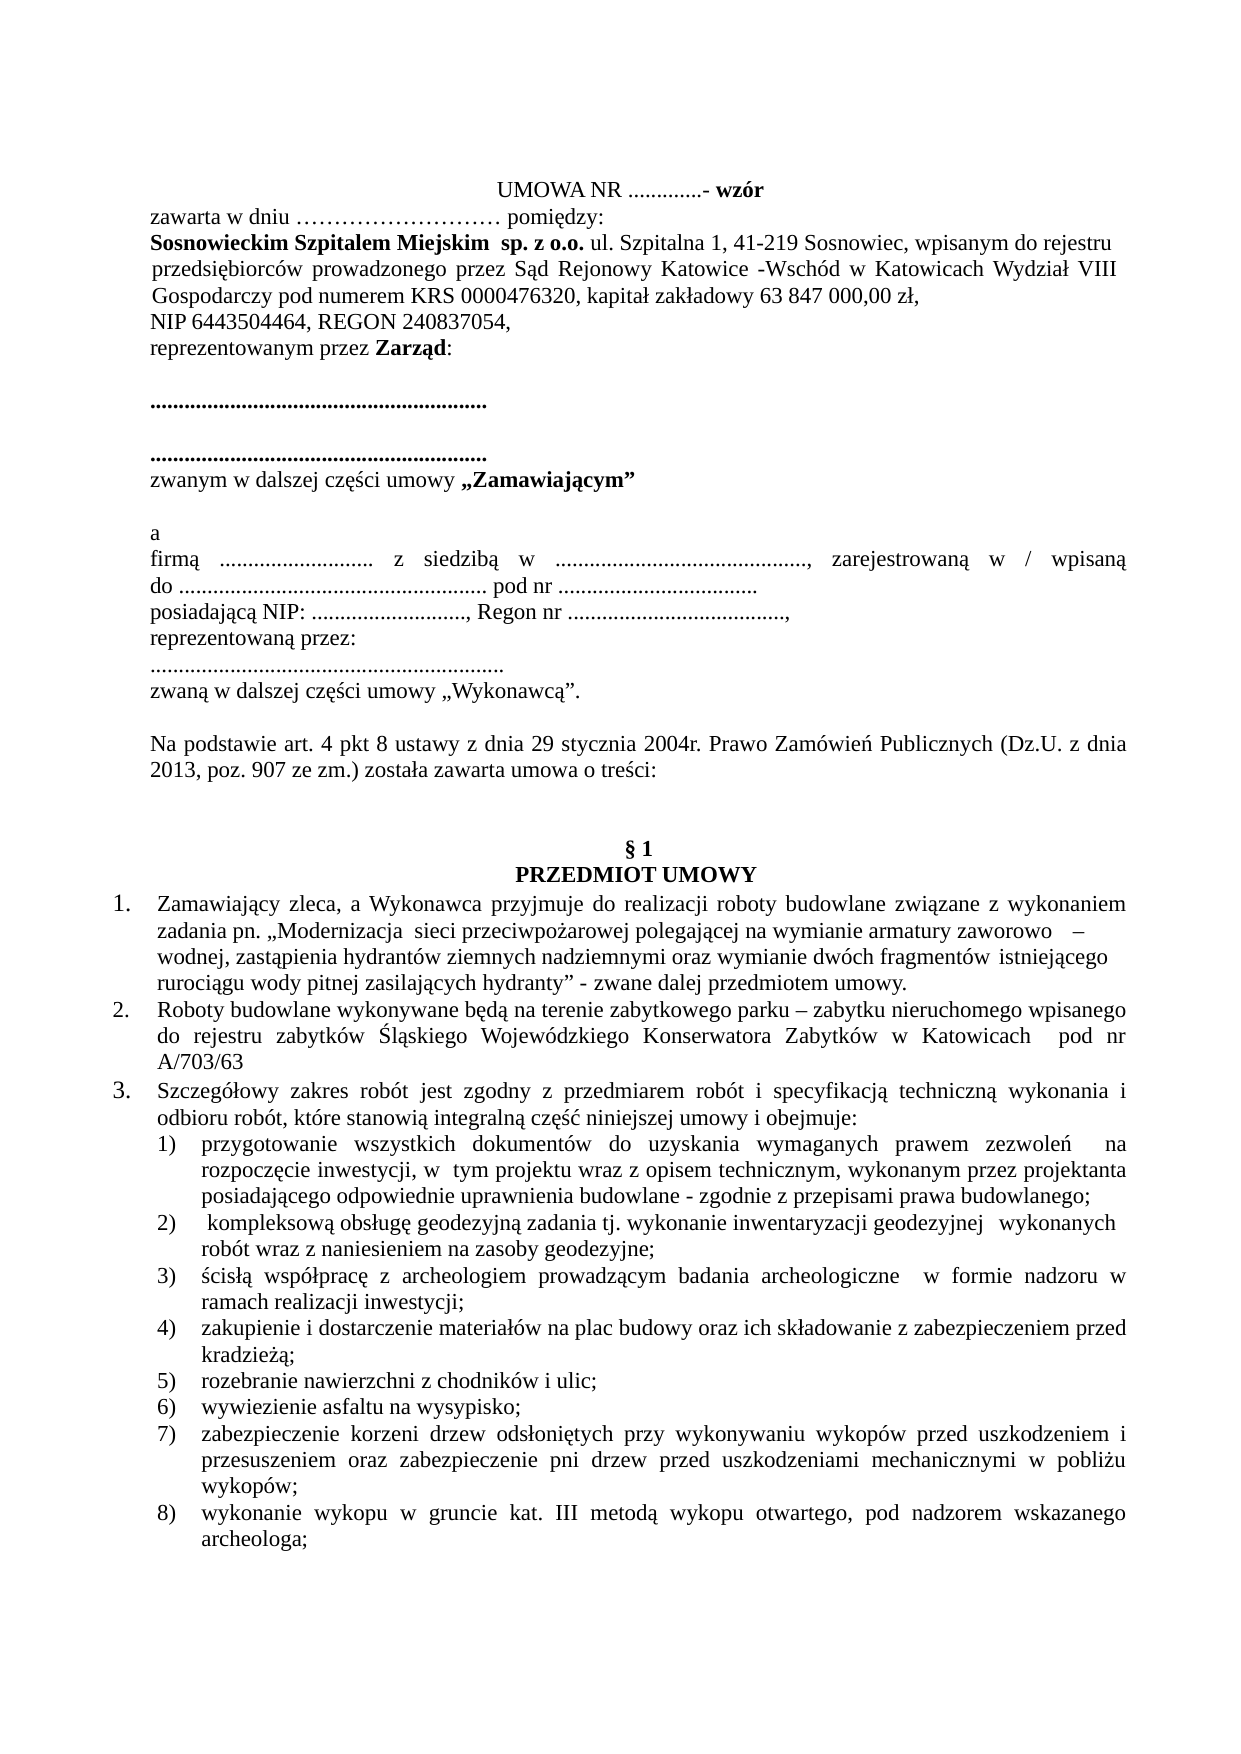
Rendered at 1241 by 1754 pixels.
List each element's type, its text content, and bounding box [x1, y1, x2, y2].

list Zamawiający zleca, a Wykonawca przyjmuje do realizacji roboty budowlane związane z wykonaniem zadania pn. „Modernizacja sieci przeciwpożarowej polegającej na wymianie armatury zaworowo – wodnej, zastąpienia hydrantów ziemnych nadziemnymi oraz wymianie dwóch fragmentów istniejącego rurociągu wody pitnej zasilających hydranty” - zwane dalej przedmiotem umowy. [112, 888, 1128, 996]
text .............................................................. [150, 651, 1128, 677]
text PRZEDMIOT UMOWY [150, 862, 1128, 888]
list wywiezienie asfaltu na wysypisko; [157, 1393, 1128, 1420]
list wykonanie wykopu w gruncie kat. III metodą wykopu otwartego, pod nadzorem wskazanego archeologa; [157, 1499, 1128, 1552]
list przygotowanie wszystkich dokumentów do uzyskania wymaganych prawem zezwoleń na rozpoczęcie inwestycji, w tym projektu wraz z opisem technicznym, wykonanym przez projektanta posiadającego odpowiednie uprawnienia budowlane - zgodnie z przepisami prawa budowlanego; [157, 1130, 1128, 1209]
text zwanym w dalszej części umowy „Zamawiającym” [150, 466, 1128, 493]
text zawarta w dniu ……………………… pomiędzy: [150, 203, 1128, 229]
text ........................................................... [150, 440, 1128, 466]
text Na podstawie art. 4 pkt 8 ustawy z dnia 29 stycznia 2004r. Prawo Zamówień Publicznych (Dz.U. z dnia 2013, poz. 907 ze zm.) została zawarta umowa o treści: [150, 730, 1128, 782]
text a [150, 519, 1128, 545]
text NIP 6443504464, REGON 240837054, [150, 308, 1128, 334]
text przedsiębiorców prowadzonego przez Sąd Rejonowy Katowice -Wschód w Katowicach Wydział VIII Gospodarczy pod numerem KRS 0000476320, kapitał zakładowy 63 847 000,00 zł, [112, 255, 1128, 308]
text zwaną w dalszej części umowy „Wykonawcą”. [150, 677, 1128, 703]
text reprezentowaną przez: [150, 624, 1128, 651]
text ........................................................... [150, 387, 1128, 413]
text posiadającą NIP: ..........................., Regon nr ......................................, [150, 598, 1128, 624]
text § 1 [150, 835, 1128, 862]
text UMOWA NR .............- wzór [150, 176, 1128, 203]
list zabezpieczenie korzeni drzew odsłoniętych przy wykonywaniu wykopów przed uszkodzeniem i przesuszeniem oraz zabezpieczenie pni drzew przed uszkodzeniami mechanicznymi w pobliżu wykopów; [157, 1420, 1128, 1499]
list Szczegółowy zakres robót jest zgodny z przedmiarem robót i specyfikacją techniczną wykonania i odbioru robót, które stanowią integralną część niniejszej umowy i obejmuje: [112, 1075, 1128, 1130]
list ścisłą współpracę z archeologiem prowadzącym badania archeologiczne w formie nadzoru w ramach realizacji inwestycji; [157, 1262, 1128, 1314]
text reprezentowanym przez Zarząd: [150, 334, 1128, 361]
text firmą ........................... z siedzibą w ............................................, zarejestrowaną w / wpisaną do ...................................................... pod nr ................................... [150, 545, 1128, 598]
text Sosnowieckim Szpitalem Miejskim sp. z o.o. ul. Szpitalna 1, 41-219 Sosnowiec, wpisanym do rejestru [150, 229, 1128, 255]
list rozebranie nawierzchni z chodników i ulic; [157, 1367, 1128, 1393]
list zakupienie i dostarczenie materiałów na plac budowy oraz ich składowanie z zabezpieczeniem przed kradzieżą; [157, 1314, 1128, 1367]
list kompleksową obsługę geodezyjną zadania tj. wykonanie inwentaryzacji geodezyjnej wykonanych robót wraz z naniesieniem na zasoby geodezyjne; [157, 1209, 1128, 1262]
list Roboty budowlane wykonywane będą na terenie zabytkowego parku – zabytku nieruchomego wpisanego do rejestru zabytków Śląskiego Wojewódzkiego Konserwatora Zabytków w Katowicach pod nr A/703/63 [112, 996, 1128, 1075]
